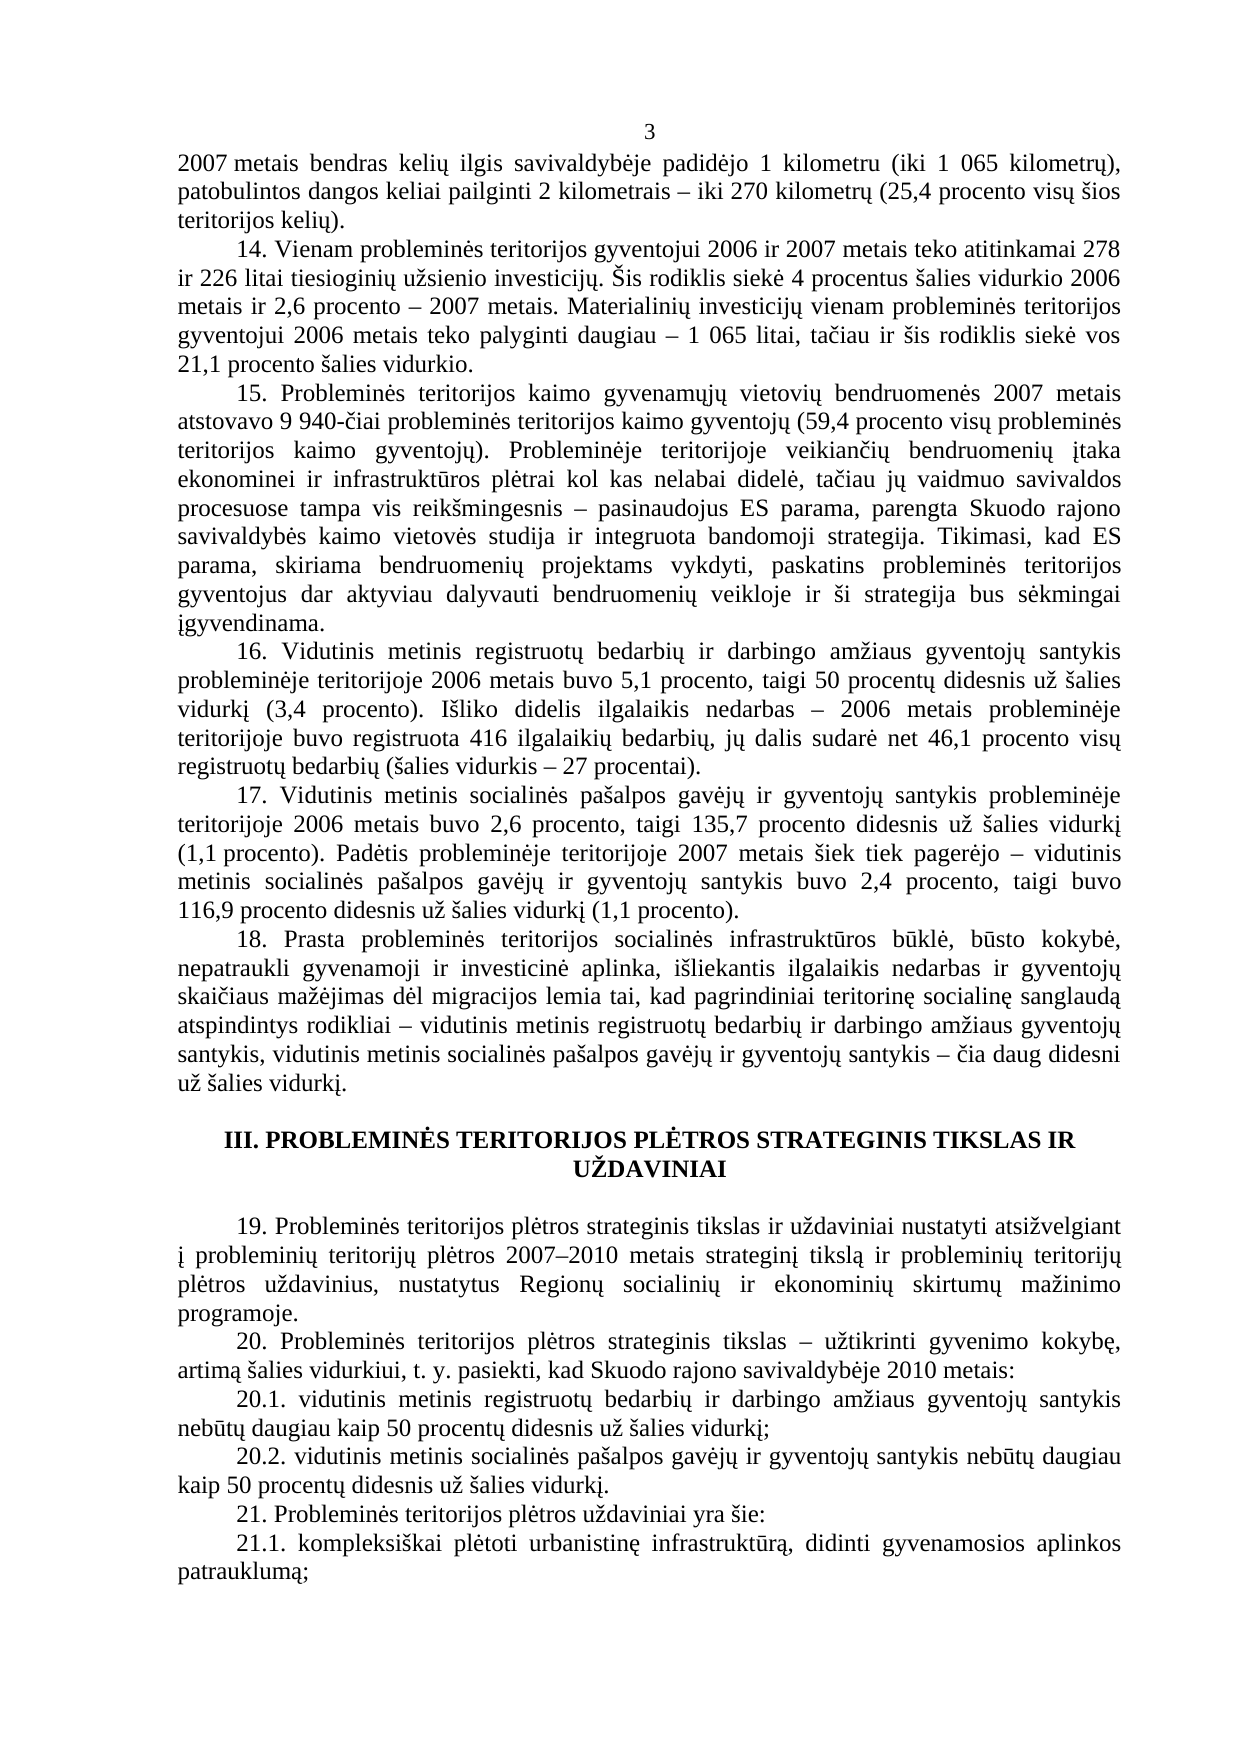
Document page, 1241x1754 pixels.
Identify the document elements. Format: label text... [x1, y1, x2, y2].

text 21.1. kompleksiškai plėtoti urbanistinę infrastruktūrą, didinti gyvenamosios aplinkos patrauklumą; [177, 1528, 1122, 1585]
text 20. Probleminės teritorijos plėtros strateginis tikslas – užtikrinti gyvenimo kokybę, artimą šalies vidurkiui, t. y. pasiekti, kad Skuodo rajono savivaldybėje 2010 metais: [177, 1326, 1122, 1384]
text 16. Vidutinis metinis registruotų bedarbių ir darbingo amžiaus gyventojų santykis probleminėje teritorijoje 2006 metais buvo 5,1 procento, taigi 50 procentų didesnis už šalies vidurkį (3,4 procento). Išliko didelis ilgalaikis nedarbas – 2006 metais probleminėje teritorijoje buvo registruota 416 ilgalaikių bedarbių, jų dalis sudarė net 46,1 procento visų registruotų bedarbių (šalies vidurkis – 27 procentai). [177, 636, 1122, 780]
text 20.2. vidutinis metinis socialinės pašalpos gavėjų ir gyventojų santykis nebūtų daugiau kaip 50 procentų didesnis už šalies vidurkį. [177, 1441, 1122, 1499]
text 19. Probleminės teritorijos plėtros strateginis tikslas ir uždaviniai nustatyti atsižvelgiant į probleminių teritorijų plėtros 2007–2010 metais strateginį tikslą ir probleminių teritorijų plėtros uždavinius, nustatytus Regionų socialinių ir ekonominių skirtumų mažinimo programoje. [177, 1211, 1122, 1326]
text III. PROBLEMINĖS TERITORIJOS PLĖTROS strateginis TIKSLAS IR UŽDAVINIAI [177, 1125, 1122, 1183]
text 20.1. vidutinis metinis registruotų bedarbių ir darbingo amžiaus gyventojų santykis nebūtų daugiau kaip 50 procentų didesnis už šalies vidurkį; [177, 1384, 1122, 1441]
text 14. Vienam probleminės teritorijos gyventojui 2006 ir 2007 metais teko atitinkamai 278 ir 226 litai tiesioginių užsienio investicijų. Šis rodiklis siekė 4 procentus šalies vidurkio 2006 metais ir 2,6 procento – 2007 metais. Materialinių investicijų vienam probleminės teritorijos gyventojui 2006 metais teko palyginti daugiau – 1 065 litai, tačiau ir šis rodiklis siekė vos 21,1 procento šalies vidurkio. [177, 234, 1122, 378]
text 18. Prasta probleminės teritorijos socialinės infrastruktūros būklė, būsto kokybė, nepatraukli gyvenamoji ir investicinė aplinka, išliekantis ilgalaikis nedarbas ir gyventojų skaičiaus mažėjimas dėl migracijos lemia tai, kad pagrindiniai teritorinę socialinę sanglaudą atspindintys rodikliai – vidutinis metinis registruotų bedarbių ir darbingo amžiaus gyventojų santykis, vidutinis metinis socialinės pašalpos gavėjų ir gyventojų santykis – čia daug didesni už šalies vidurkį. [177, 924, 1122, 1096]
text 21. Probleminės teritorijos plėtros uždaviniai yra šie: [177, 1499, 1122, 1528]
text 17. Vidutinis metinis socialinės pašalpos gavėjų ir gyventojų santykis probleminėje teritorijoje 2006 metais buvo 2,6 procento, taigi 135,7 procento didesnis už šalies vidurkį (1,1 procento). Padėtis probleminėje teritorijoje 2007 metais šiek tiek pagerėjo – vidutinis metinis socialinės pašalpos gavėjų ir gyventojų santykis buvo 2,4 procento, taigi buvo 116,9 procento didesnis už šalies vidurkį (1,1 procento). [177, 780, 1122, 924]
text 15. Probleminės teritorijos kaimo gyvenamųjų vietovių bendruomenės 2007 metais atstovavo 9 940-čiai probleminės teritorijos kaimo gyventojų (59,4 procento visų probleminės teritorijos kaimo gyventojų). Probleminėje teritorijoje veikiančių bendruomenių įtaka ekonominei ir infrastruktūros plėtrai kol kas nelabai didelė, tačiau jų vaidmuo savivaldos procesuose tampa vis reikšmingesnis – pasinaudojus ES parama, parengta Skuodo rajono savivaldybės kaimo vietovės studija ir integruota bandomoji strategija. Tikimasi, kad ES parama, skiriama bendruomenių projektams vykdyti, paskatins probleminės teritorijos gyventojus dar aktyviau dalyvauti bendruomenių veikloje ir ši strategija bus sėkmingai įgyvendinama. [177, 378, 1122, 636]
text 2007 metais bendras kelių ilgis savivaldybėje padidėjo 1 kilometru (iki 1 065 kilometrų), patobulintos dangos keliai pailginti 2 kilometrais – iki 270 kilometrų (25,4 procento visų šios teritorijos kelių). [177, 148, 1122, 234]
